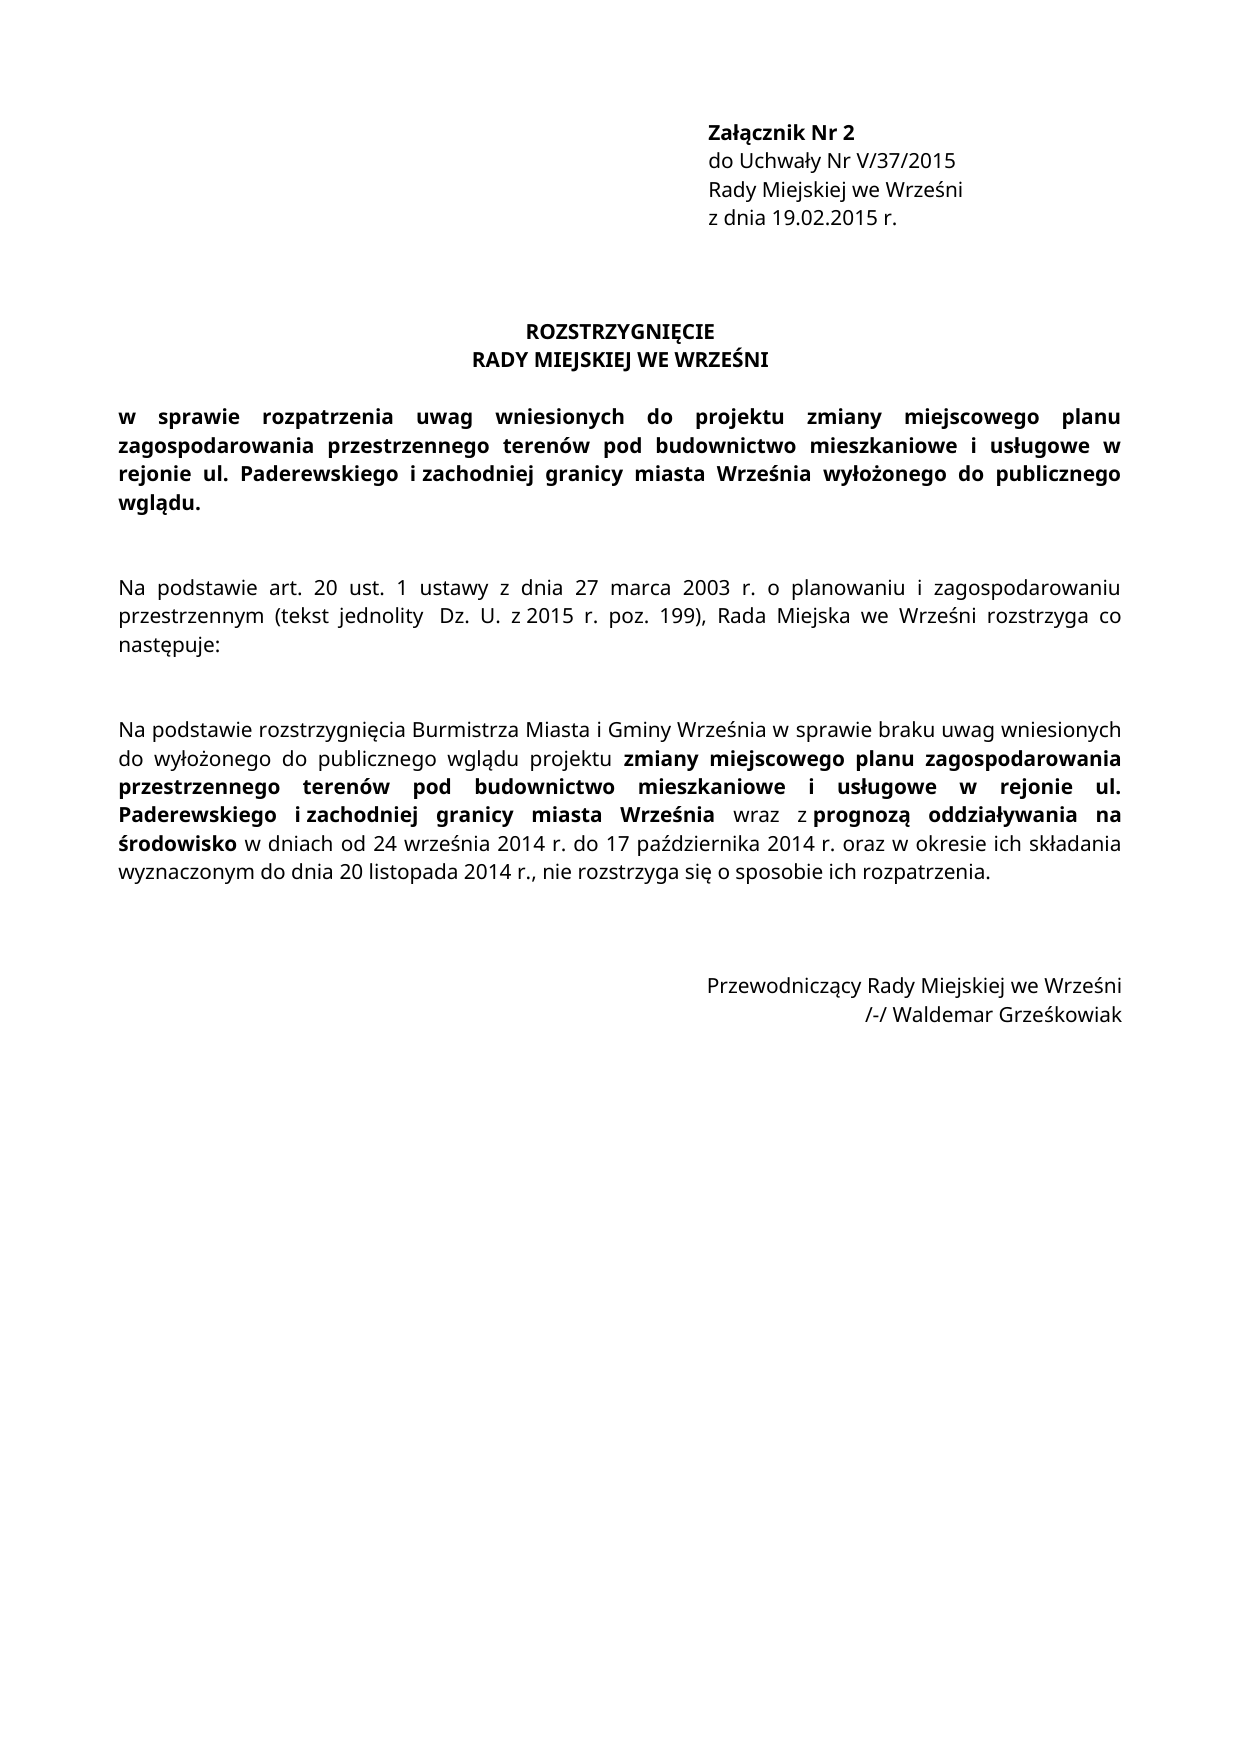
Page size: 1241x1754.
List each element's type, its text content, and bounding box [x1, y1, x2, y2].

text Załącznik Nr 2 [118, 118, 1122, 147]
text ROZSTRZYGNIĘCIE [118, 317, 1122, 346]
text z dnia 19.02.2015 r. [118, 203, 1122, 232]
text Na podstawie rozstrzygnięcia Burmistrza Miasta i Gminy Września w sprawie braku uwag wniesionych do wyłożonego do publicznego wglądu projektu zmiany miejscowego planu zagospodarowania przestrzennego terenów pod budownictwo mieszkaniowe i usługowe w rejonie ul. Paderewskiego i zachodniej granicy miasta Września wraz z prognozą oddziaływania na środowisko w dniach od 24 września 2014 r. do 17 października 2014 r. oraz w okresie ich składania wyznaczonym do dnia 20 listopada 2014 r., nie rozstrzyga się o sposobie ich rozpatrzenia. [118, 715, 1122, 886]
text w sprawie rozpatrzenia uwag wniesionych do projektu zmiany miejscowego planu zagospodarowania przestrzennego terenów pod budownictwo mieszkaniowe i usługowe w rejonie ul. Paderewskiego i zachodniej granicy miasta Września wyłożonego do publicznego wglądu. [118, 402, 1122, 516]
text Rady Miejskiej we Wrześni [118, 175, 1122, 203]
text do Uchwały Nr V/37/2015 [118, 147, 1122, 175]
text /-/ Waldemar Grześkowiak [118, 1000, 1122, 1028]
subtitle RADY MIEJSKIEJ WE WRZEŚNI [118, 346, 1122, 374]
text Przewodniczący Rady Miejskiej we Wrześni [118, 971, 1122, 1000]
text Na podstawie art. 20 ust. 1 ustawy z dnia 27 marca 2003 r. o planowaniu i zagospodarowaniu przestrzennym (tekst jednolity Dz. U. z 2015 r. poz. 199), Rada Miejska we Wrześni rozstrzyga co następuje: [118, 573, 1122, 658]
